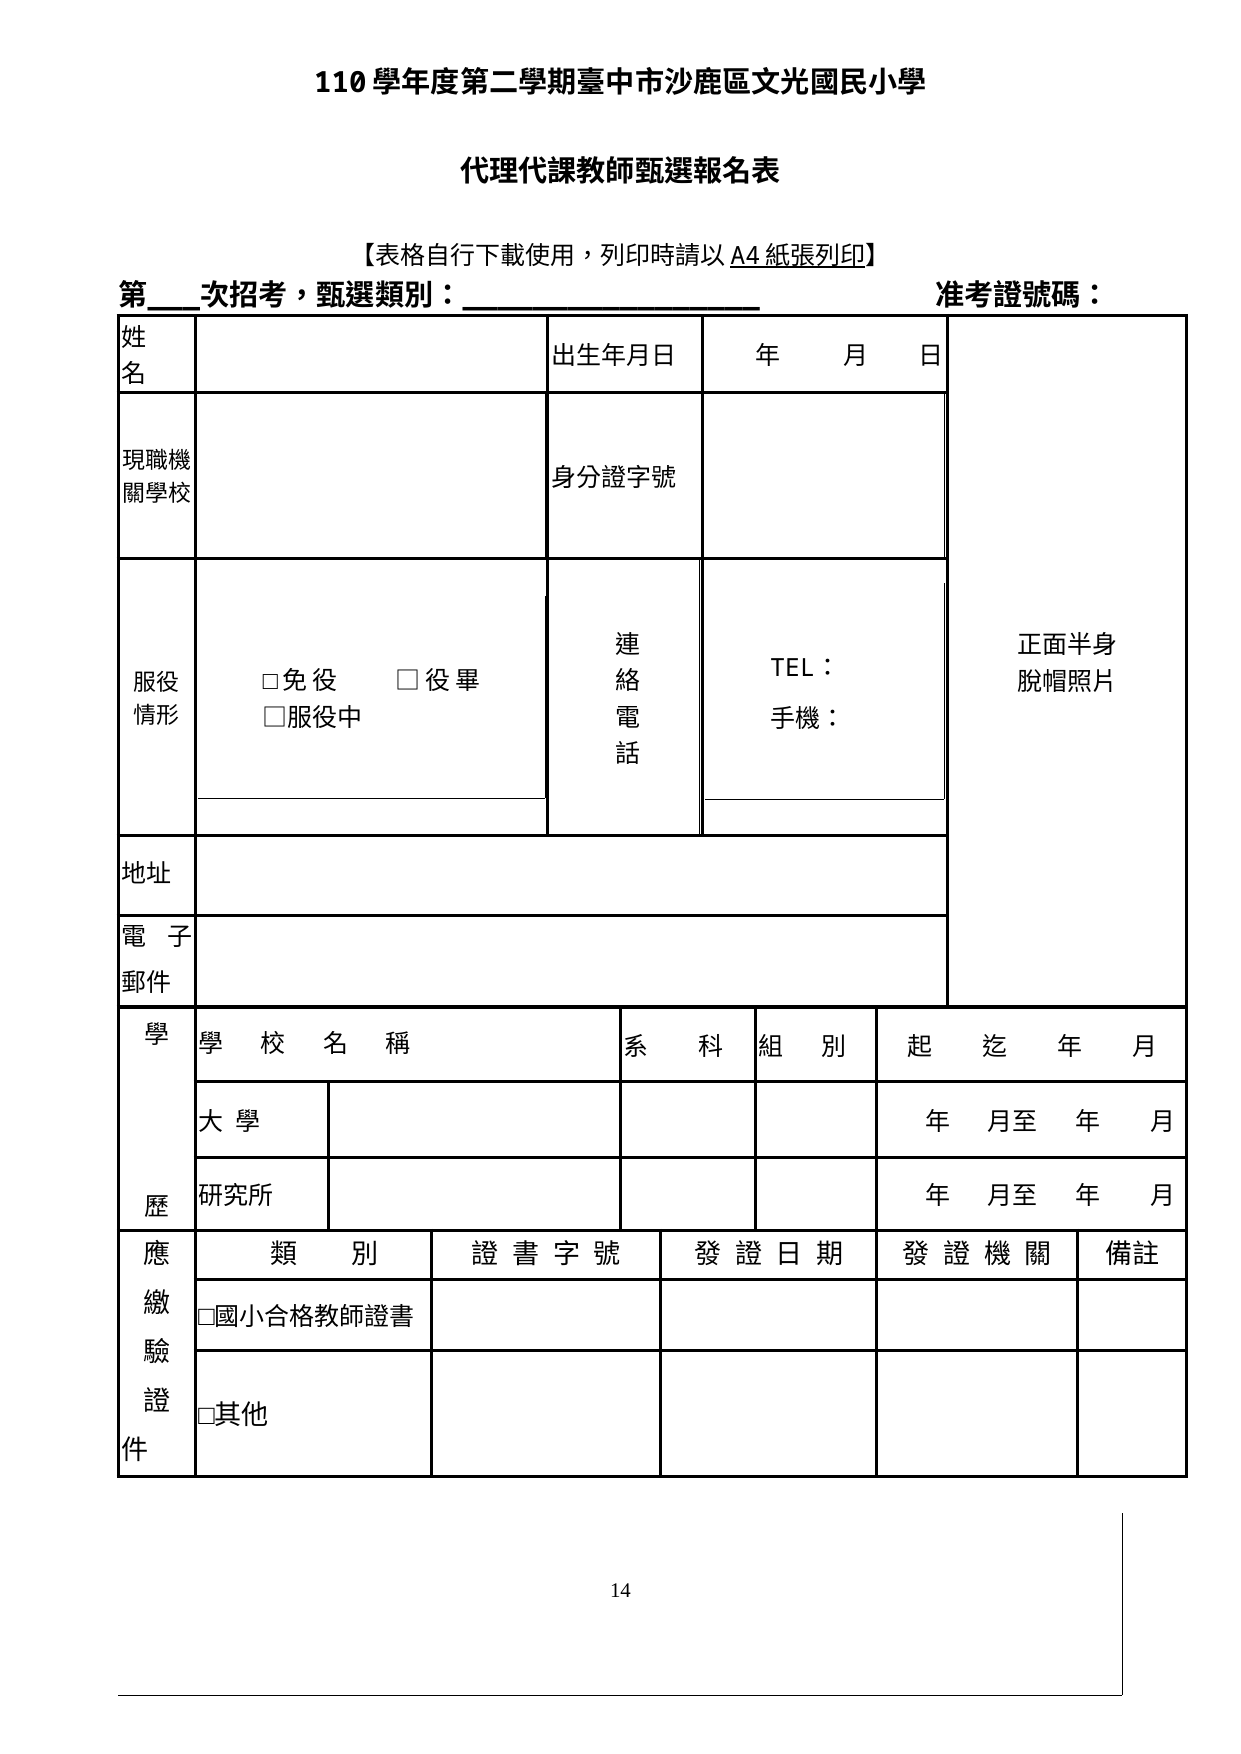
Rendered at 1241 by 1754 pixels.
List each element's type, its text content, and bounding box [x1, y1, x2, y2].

table_cell [704, 394, 944, 557]
table_cell [1079, 1352, 1185, 1474]
table_cell 發 證 機 關 [878, 1232, 1076, 1278]
table_cell 備註 [1079, 1232, 1185, 1278]
text 第___次招考，甄選類別：_________________ 准考證號碼： [118, 271, 1122, 314]
table_header 正面半身 脫帽照片 [949, 317, 1185, 1005]
table_cell [197, 394, 545, 557]
table_cell [878, 1352, 1076, 1474]
table_cell [1079, 1281, 1185, 1348]
table_cell 發 證 日 期 [662, 1232, 875, 1278]
table_cell [757, 1083, 875, 1156]
table_cell 現職機關學校 [120, 394, 194, 557]
table_cell 組 別 [757, 1009, 875, 1080]
table_cell 學 歷 [120, 1009, 194, 1229]
table_cell 類 別 [197, 1232, 430, 1278]
table_cell [197, 837, 946, 914]
table_cell 年 月至 年 月 [878, 1083, 1185, 1156]
table_header 年 月 日 [704, 317, 946, 391]
table_cell 地址 [120, 837, 194, 914]
table_cell □免役 □役畢 □服役中 [197, 560, 546, 834]
table_cell [622, 1159, 754, 1229]
table_cell 大 學 [197, 1083, 327, 1156]
table_cell [197, 917, 946, 1005]
text 代理代課教師甄選報名表 [118, 147, 1122, 189]
text 110學年度第二學期臺中市沙鹿區文光國民小學 [118, 59, 1122, 101]
text 【表格自行下載使用，列印時請以A4紙張列印】 [118, 235, 1122, 271]
table_cell □國小合格教師證書 [197, 1281, 430, 1348]
table_cell 起 迄 年 月 [878, 1009, 1185, 1080]
table_header [197, 317, 546, 391]
table_cell 身分證字號 [549, 394, 701, 557]
table_cell 證 書 字 號 [433, 1232, 659, 1278]
table_header 出生年月日 [549, 317, 701, 391]
table_cell 連絡電話 [549, 560, 699, 834]
table_cell 學 校 名 稱 [197, 1009, 619, 1080]
table_cell [330, 1083, 619, 1156]
table_cell [757, 1159, 875, 1229]
table_cell [622, 1083, 754, 1156]
table_cell [433, 1352, 659, 1474]
table_cell 系 科 [622, 1009, 754, 1080]
table_cell [433, 1281, 659, 1348]
table_cell [330, 1159, 619, 1229]
table_cell 服役 情形 [120, 560, 194, 834]
table_cell □其他 [197, 1352, 430, 1474]
table_cell 電子郵件 [120, 917, 194, 1005]
table_cell [662, 1281, 875, 1348]
table_header 姓 名 [120, 317, 194, 391]
table_cell 應 繳 驗 證 件 [120, 1232, 194, 1474]
table_cell 研究所 [197, 1159, 327, 1229]
table_cell [662, 1352, 875, 1474]
table_cell 年 月至 年 月 [878, 1159, 1185, 1229]
table_cell [878, 1281, 1076, 1348]
table_cell TEL： 手機： [704, 560, 946, 834]
